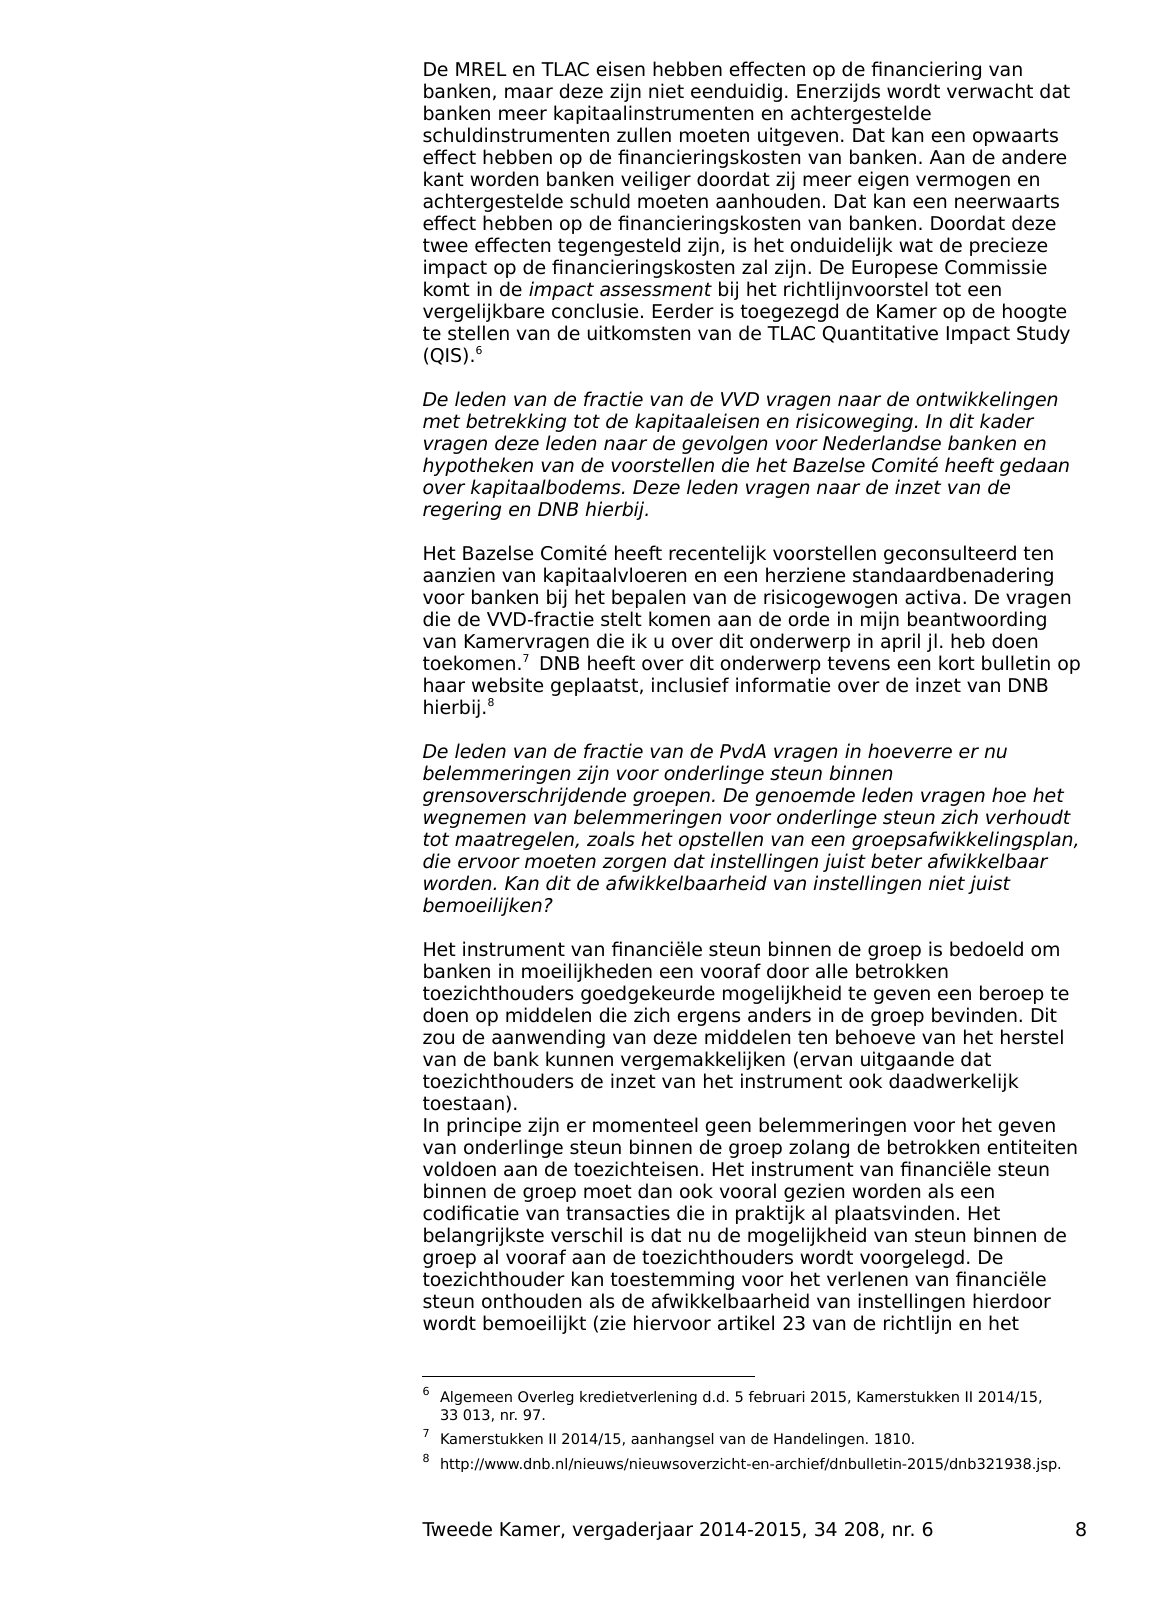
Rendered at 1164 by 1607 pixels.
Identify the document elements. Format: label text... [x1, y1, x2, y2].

text Kamerstukken II 2014/15, aanhangsel van de Handelingen. 1810. [422, 1427, 1087, 1449]
text In principe zijn er momenteel geen belemmeringen voor het geven van onderlinge steun binnen de groep zolang de betrokken entiteiten voldoen aan de toezichteisen. Het instrument van financiële steun binnen de groep moet dan ook vooral gezien worden als een codificatie van transacties die in praktijk al plaatsvinden. Het belangrijkste verschil is dat nu de mogelijkheid van steun binnen de groep al vooraf aan de toezichthouders wordt voorgelegd. De toezichthouder kan toestemming voor het verlenen van financiële steun onthouden als de afwikkelbaarheid van instellingen hierdoor wordt bemoeilijkt (zie hiervoor artikel 23 van de richtlijn en het [422, 1115, 1087, 1335]
text Algemeen Overleg kredietverlening d.d. 5 februari 2015, Kamerstukken II 2014/15, 33 013, nr. 97. [422, 1385, 1087, 1424]
text De leden van de fractie van de VVD vragen naar de ontwikkelingen met betrekking tot de kapitaaleisen en risicoweging. In dit kader vragen deze leden naar de gevolgen voor Nederlandse banken en hypotheken van de voorstellen die het Bazelse Comité heeft gedaan over kapitaalbodems. Deze leden vragen naar de inzet van de regering en DNB hierbij. [422, 389, 1087, 521]
text Het instrument van financiële steun binnen de groep is bedoeld om banken in moeilijkheden een vooraf door alle betrokken toezichthouders goedgekeurde mogelijkheid te geven een beroep te doen op middelen die zich ergens anders in de groep bevinden. Dit zou de aanwending van deze middelen ten behoeve van het herstel van de bank kunnen vergemakkelijken (ervan uitgaande dat toezichthouders de inzet van het instrument ook daadwerkelijk toestaan). [422, 939, 1087, 1115]
text http://www.dnb.nl/nieuws/nieuwsoverzicht-en-archief/dnbulletin-2015/dnb321938.jsp. [422, 1452, 1087, 1474]
text De leden van de fractie van de PvdA vragen in hoeverre er nu belemmeringen zijn voor onderlinge steun binnen grensoverschrijdende groepen. De genoemde leden vragen hoe het wegnemen van belemmeringen voor onderlinge steun zich verhoudt tot maatregelen, zoals het opstellen van een groepsafwikkelingsplan, die ervoor moeten zorgen dat instellingen juist beter afwikkelbaar worden. Kan dit de afwikkelbaarheid van instellingen niet juist bemoeilijken? [422, 741, 1087, 917]
text De MREL en TLAC eisen hebben effecten op de financiering van banken, maar deze zijn niet eenduidig. Enerzijds wordt verwacht dat banken meer kapitaalinstrumenten en achtergestelde schuldinstrumenten zullen moeten uitgeven. Dat kan een opwaarts effect hebben op de financieringskosten van banken. Aan de andere kant worden banken veiliger doordat zij meer eigen vermogen en achtergestelde schuld moeten aanhouden. Dat kan een neerwaarts effect hebben op de financieringskosten van banken. Doordat deze twee effecten tegengesteld zijn, is het onduidelijk wat de precieze impact op de financieringskosten zal zijn. De Europese Commissie komt in de impact assessment bij het richtlijnvoorstel tot een vergelijkbare conclusie. Eerder is toegezegd de Kamer op de hoogte te stellen van de uitkomsten van de TLAC Quantitative Impact Study (QIS). [422, 59, 1087, 367]
text Het Bazelse Comité heeft recentelijk voorstellen geconsulteerd ten aanzien van kapitaalvloeren en een herziene standaardbenadering voor banken bij het bepalen van de risicogewogen activa. De vragen die de VVD-fractie stelt komen aan de orde in mijn beantwoording van Kamervragen die ik u over dit onderwerp in april jl. heb doen toekomen. DNB heeft over dit onderwerp tevens een kort bulletin op haar website geplaatst, inclusief informatie over de inzet van DNB hierbij. [422, 543, 1087, 719]
